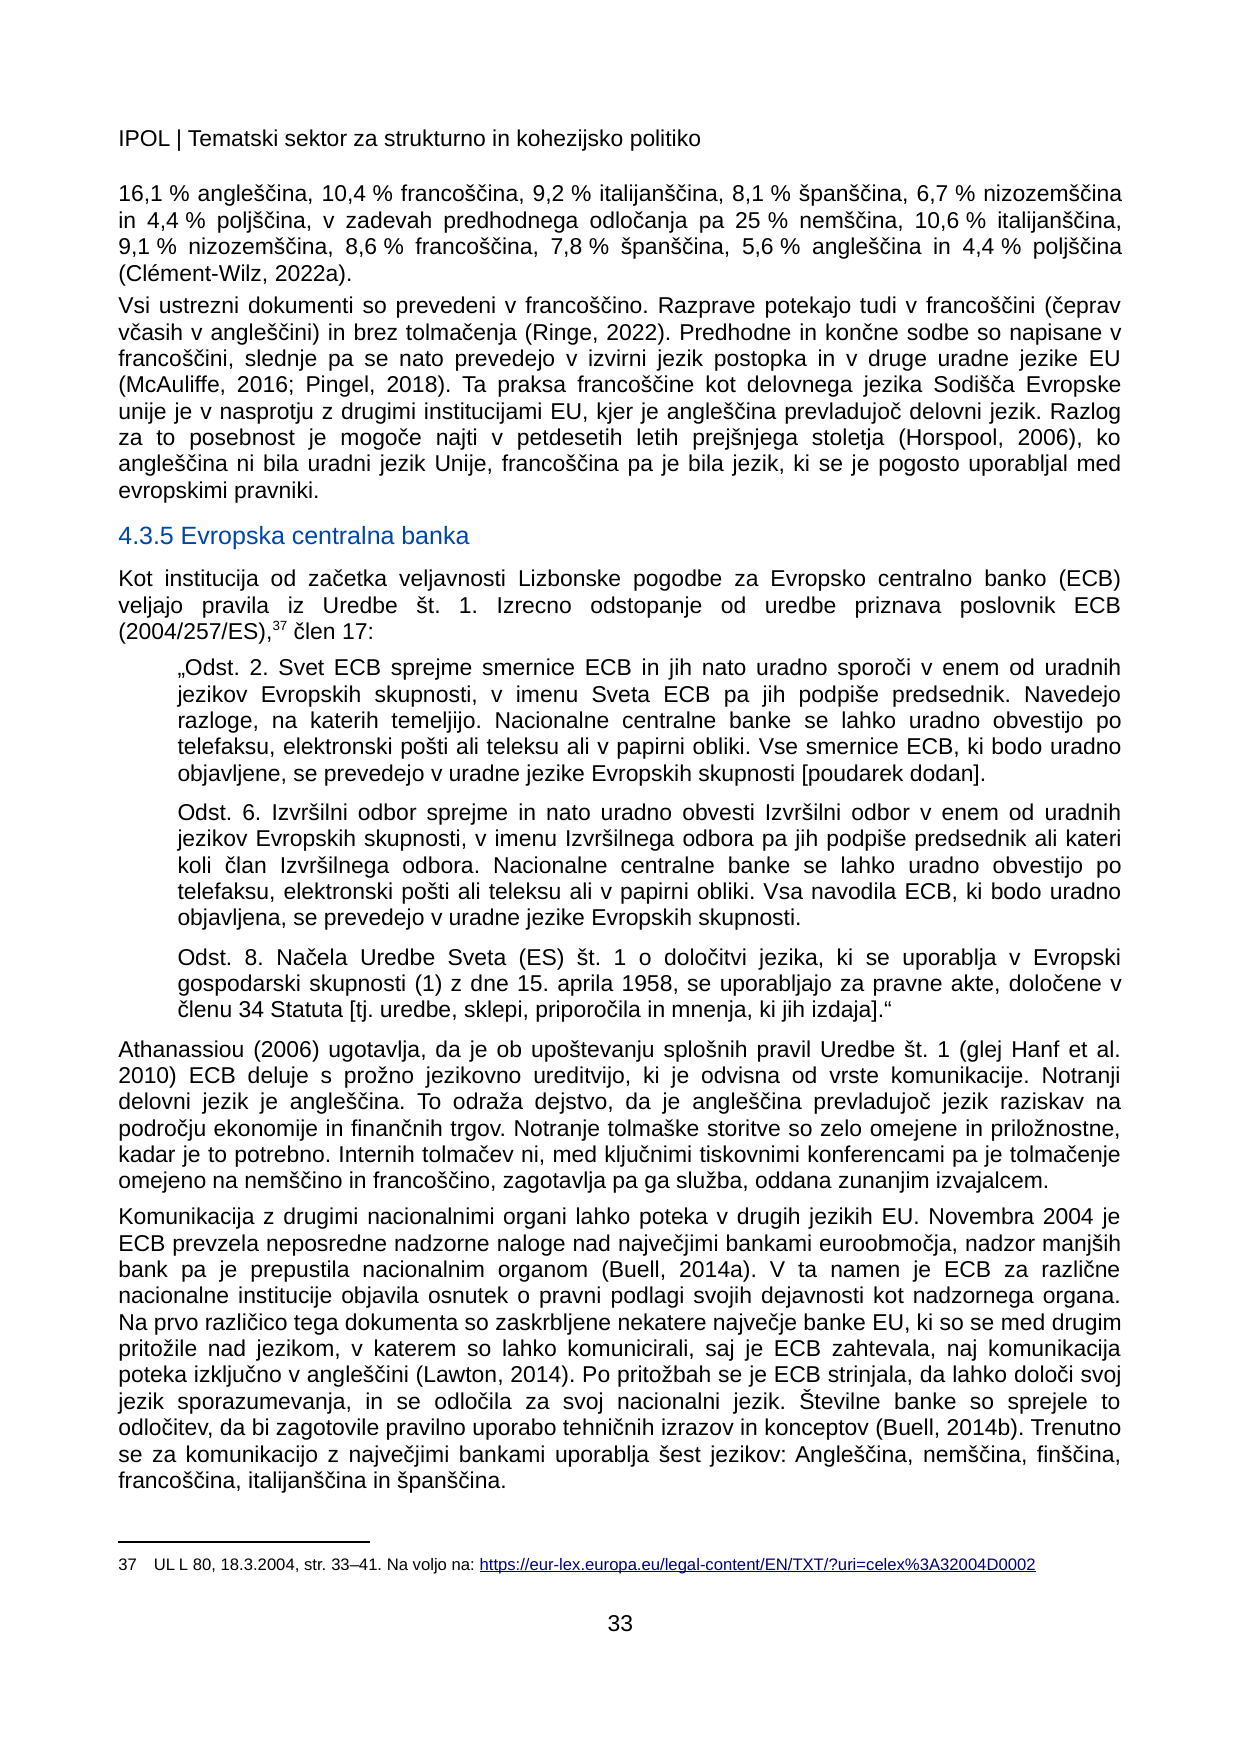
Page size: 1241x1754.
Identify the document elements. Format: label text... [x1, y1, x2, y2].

subtitle 4.3.5 Evropska centralna banka [118, 521, 1122, 550]
text Odst. 8. Načela Uredbe Sveta (ES) št. 1 o določitvi jezika, ki se uporablja v Evropski gospodarski skupnosti (1) z dne 15. aprila 1958, se uporabljajo za pravne akte, določene v členu 34 Statuta [tj. uredbe, sklepi, priporočila in mnenja, ki jih izdaja].“ [177, 943, 1122, 1023]
text Odst. 6. Izvršilni odbor sprejme in nato uradno obvesti Izvršilni odbor v enem od uradnih jezikov Evropskih skupnosti, v imenu Izvršilnega odbora pa jih podpiše predsednik ali kateri koli član Izvršilnega odbora. Nacionalne centralne banke se lahko uradno obvestijo po telefaksu, elektronski pošti ali teleksu ali v papirni obliki. Vsa navodila ECB, ki bodo uradno objavljena, se prevedejo v uradne jezike Evropskih skupnosti. [177, 799, 1122, 931]
text Vsi ustrezni dokumenti so prevedeni v francoščino. Razprave potekajo tudi v francoščini (čeprav včasih v angleščini) in brez tolmačenja (Ringe, 2022). Predhodne in končne sodbe so napisane v francoščini, slednje pa se nato prevedejo v izvirni jezik postopka in v druge uradne jezike EU (McAuliffe, 2016; Pingel, 2018). Ta praksa francoščine kot delovnega jezika Sodišča Evropske unije je v nasprotju z drugimi institucijami EU, kjer je angleščina prevladujoč delovni jezik. Razlog za to posebnost je mogoče najti v petdesetih letih prejšnjega stoletja (Horspool, 2006), ko angleščina ni bila uradni jezik Unije, francoščina pa je bila jezik, ki se je pogosto uporabljal med evropskimi pravniki. [118, 292, 1122, 503]
text Komunikacija z drugimi nacionalnimi organi lahko poteka v drugih jezikih EU. Novembra 2004 je ECB prevzela neposredne nadzorne naloge nad največjimi bankami euroobmočja, nadzor manjših bank pa je prepustila nacionalnim organom (Buell, 2014a). V ta namen je ECB za različne nacionalne institucije objavila osnutek o pravni podlagi svojih dejavnosti kot nadzornega organa. Na prvo različico tega dokumenta so zaskrbljene nekatere največje banke EU, ki so se med drugim pritožile nad jezikom, v katerem so lahko komunicirali, saj je ECB zahtevala, naj komunikacija poteka izključno v angleščini (Lawton, 2014). Po pritožbah se je ECB strinjala, da lahko določi svoj jezik sporazumevanja, in se odločila za svoj nacionalni jezik. Številne banke so sprejele to odločitev, da bi zagotovile pravilno uporabo tehničnih izrazov in konceptov (Buell, 2014b). Trenutno se za komunikacijo z največjimi bankami uporablja šest jezikov: Angleščina, nemščina, finščina, francoščina, italijanščina in španščina. [118, 1203, 1122, 1493]
text Athanassiou (2006) ugotavlja, da je ob upoštevanju splošnih pravil Uredbe št. 1 (glej Hanf et al. 2010) ECB deluje s prožno jezikovno ureditvijo, ki je odvisna od vrste komunikacije. Notranji delovni jezik je angleščina. To odraža dejstvo, da je angleščina prevladujoč jezik raziskav na področju ekonomije in finančnih trgov. Notranje tolmaške storitve so zelo omejene in priložnostne, kadar je to potrebno. Internih tolmačev ni, med ključnimi tiskovnimi konferencami pa je tolmačenje omejeno na nemščino in francoščino, zagotavlja pa ga služba, oddana zunanjim izvajalcem. [118, 1036, 1122, 1194]
text 16,1 % angleščina, 10,4 % francoščina, 9,2 % italijanščina, 8,1 % španščina, 6,7 % nizozemščina in 4,4 % poljščina, v zadevah predhodnega odločanja pa 25 % nemščina, 10,6 % italijanščina, 9,1 % nizozemščina, 8,6 % francoščina, 7,8 % španščina, 5,6 % angleščina in 4,4 % poljščina (Clément-Wilz, 2022a). [118, 180, 1122, 286]
text Kot institucija od začetka veljavnosti Lizbonske pogodbe za Evropsko centralno banko (ECB) veljajo pravila iz Uredbe št. 1. Izrecno odstopanje od uredbe priznava poslovnik ECB (2004/257/ES), člen 17: [118, 565, 1122, 644]
text UL L 80, 18.3.2004, str. 33–41. Na voljo na: https://eur-lex.europa.eu/legal-content/EN/TXT/?uri=celex%3A32004D0002 [118, 1554, 1122, 1573]
text „Odst. 2. Svet ECB sprejme smernice ECB in jih nato uradno sporoči v enem od uradnih jezikov Evropskih skupnosti, v imenu Sveta ECB pa jih podpiše predsednik. Navedejo razloge, na katerih temeljijo. Nacionalne centralne banke se lahko uradno obvestijo po telefaksu, elektronski pošti ali teleksu ali v papirni obliki. Vse smernice ECB, ki bodo uradno objavljene, se prevedejo v uradne jezike Evropskih skupnosti [poudarek dodan]. [177, 654, 1122, 786]
